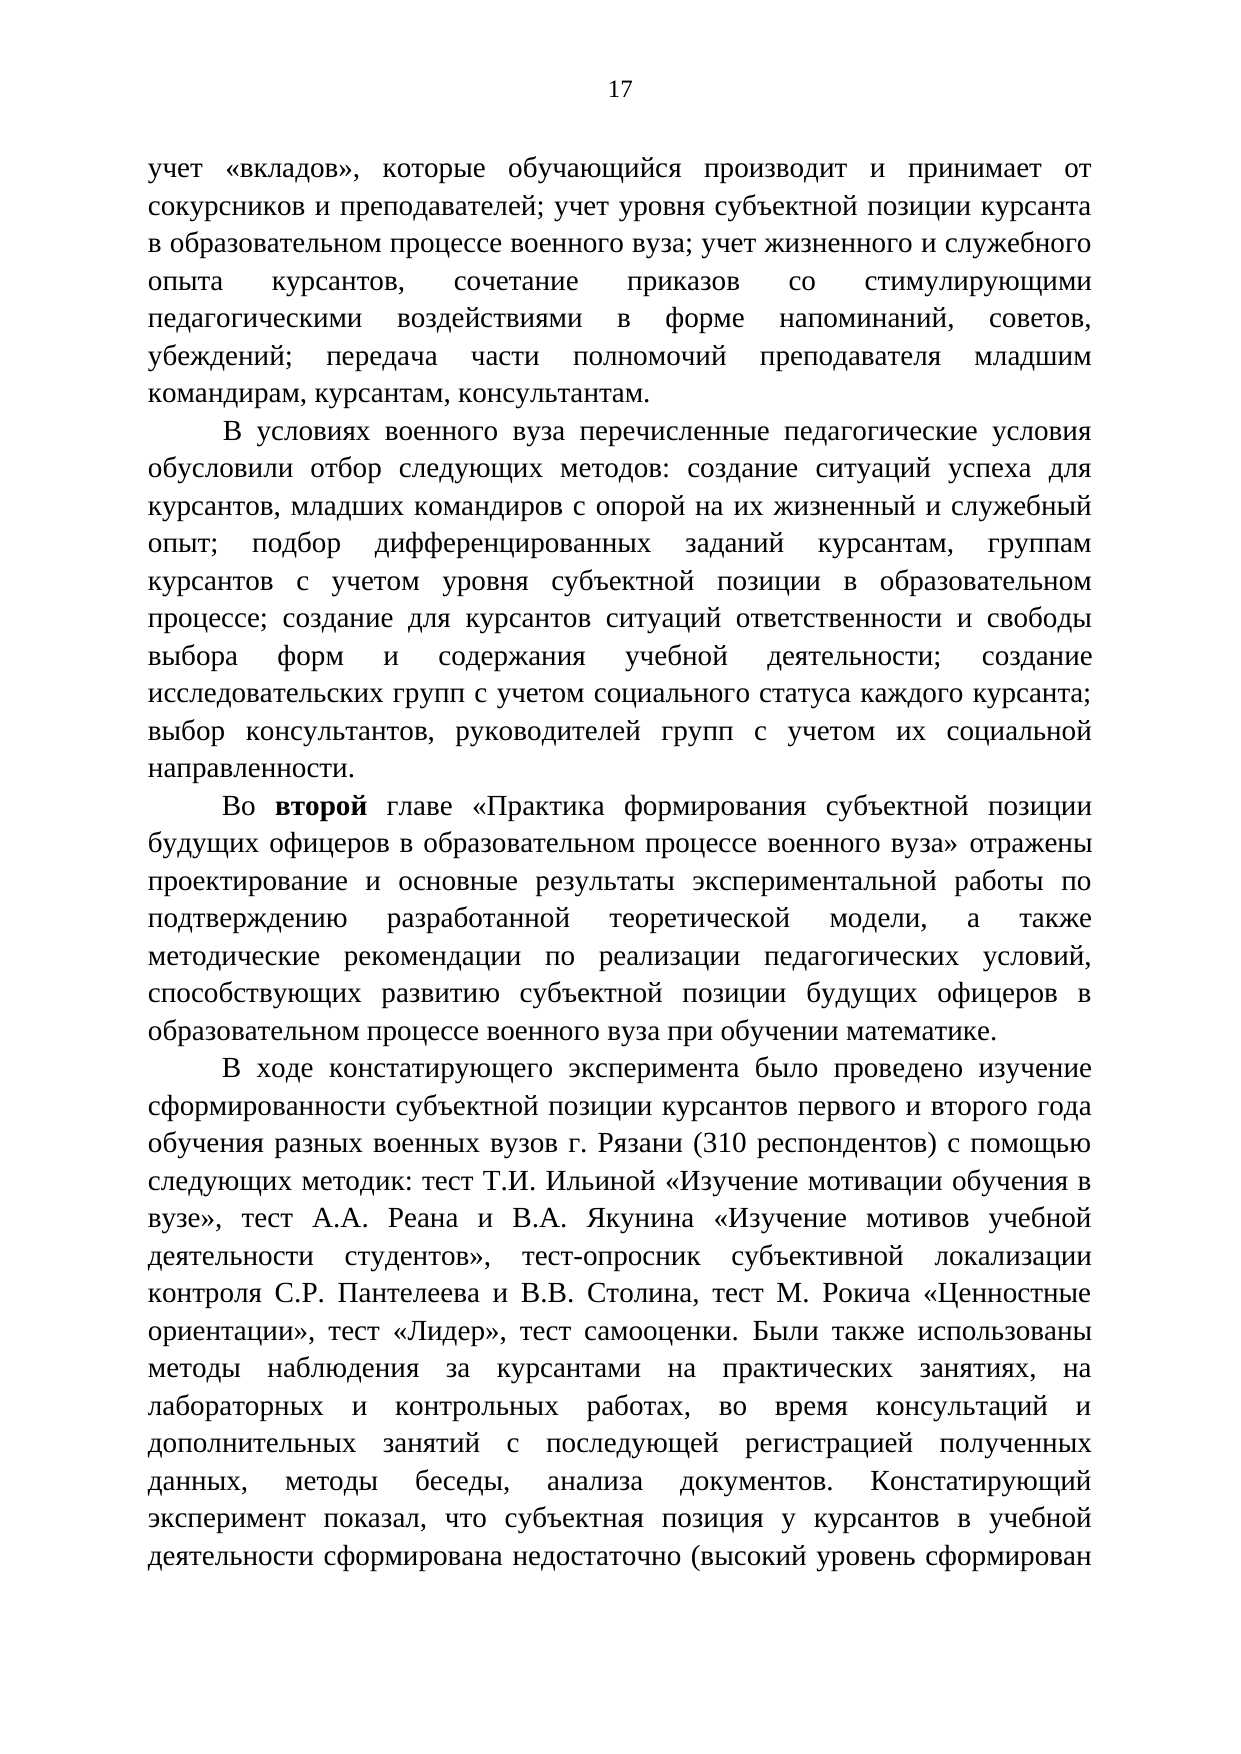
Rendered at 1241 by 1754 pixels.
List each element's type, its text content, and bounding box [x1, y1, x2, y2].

text В условиях военного вуза перечисленные педагогические условия обусловили отбор следующих методов: создание ситуаций успеха для курсантов, младших командиров с опорой на их жизненный и служебный опыт; подбор дифференцированных заданий курсантам, группам курсантов с учетом уровня субъектной позиции в образовательном процессе; создание для курсантов ситуаций ответственности и свободы выбора форм и содержания учебной деятельности; создание исследовательских групп с учетом социального статуса каждого курсанта; выбор консультантов, руководителей групп с учетом их социальной направленности. [148, 410, 1092, 785]
text учет «вкладов», которые обучающийся производит и принимает от сокурсников и преподавателей; учет уровня субъектной позиции курсанта в образовательном процессе военного вуза; учет жизненного и служебного опыта курсантов, сочетание приказов со стимулирующими педагогическими воздействиями в форме напоминаний, советов, убеждений; передача части полномочий преподавателя младшим командирам, курсантам, консультантам. [148, 148, 1092, 410]
text Во второй главе «Практика формирования субъектной позиции будущих офицеров в образовательном процессе военного вуза» отражены проектирование и основные результаты экспериментальной работы по подтверждению разработанной теоретической модели, а также методические рекомендации по реализации педагогических условий, способствующих развитию субъектной позиции будущих офицеров в образовательном процессе военного вуза при обучении математике. [148, 785, 1092, 1048]
text В ходе констатирующего эксперимента было проведено изучение сформированности субъектной позиции курсантов первого и второго года обучения разных военных вузов г. Рязани (310 респондентов) с помощью следующих методик: тест Т.И. Ильиной «Изучение мотивации обучения в вузе», тест А.А. Реана и В.А. Якунина «Изучение мотивов учебной деятельности студентов», тест-опросник субъективной локализации контроля С.Р. Пантелеева и В.В. Столина, тест М. Рокича «Ценностные ориентации», тест «Лидер», тест самооценки. Были также использованы методы наблюдения за курсантами на практических занятиях, на лабораторных и контрольных работах, во время консультаций и дополнительных занятий с последующей регистрацией полученных данных, методы беседы, анализа документов. Констатирующий эксперимент показал, что субъектная позиция у курсантов в учебной деятельности сформирована недостаточно (высокий уровень сформирован [148, 1048, 1092, 1573]
